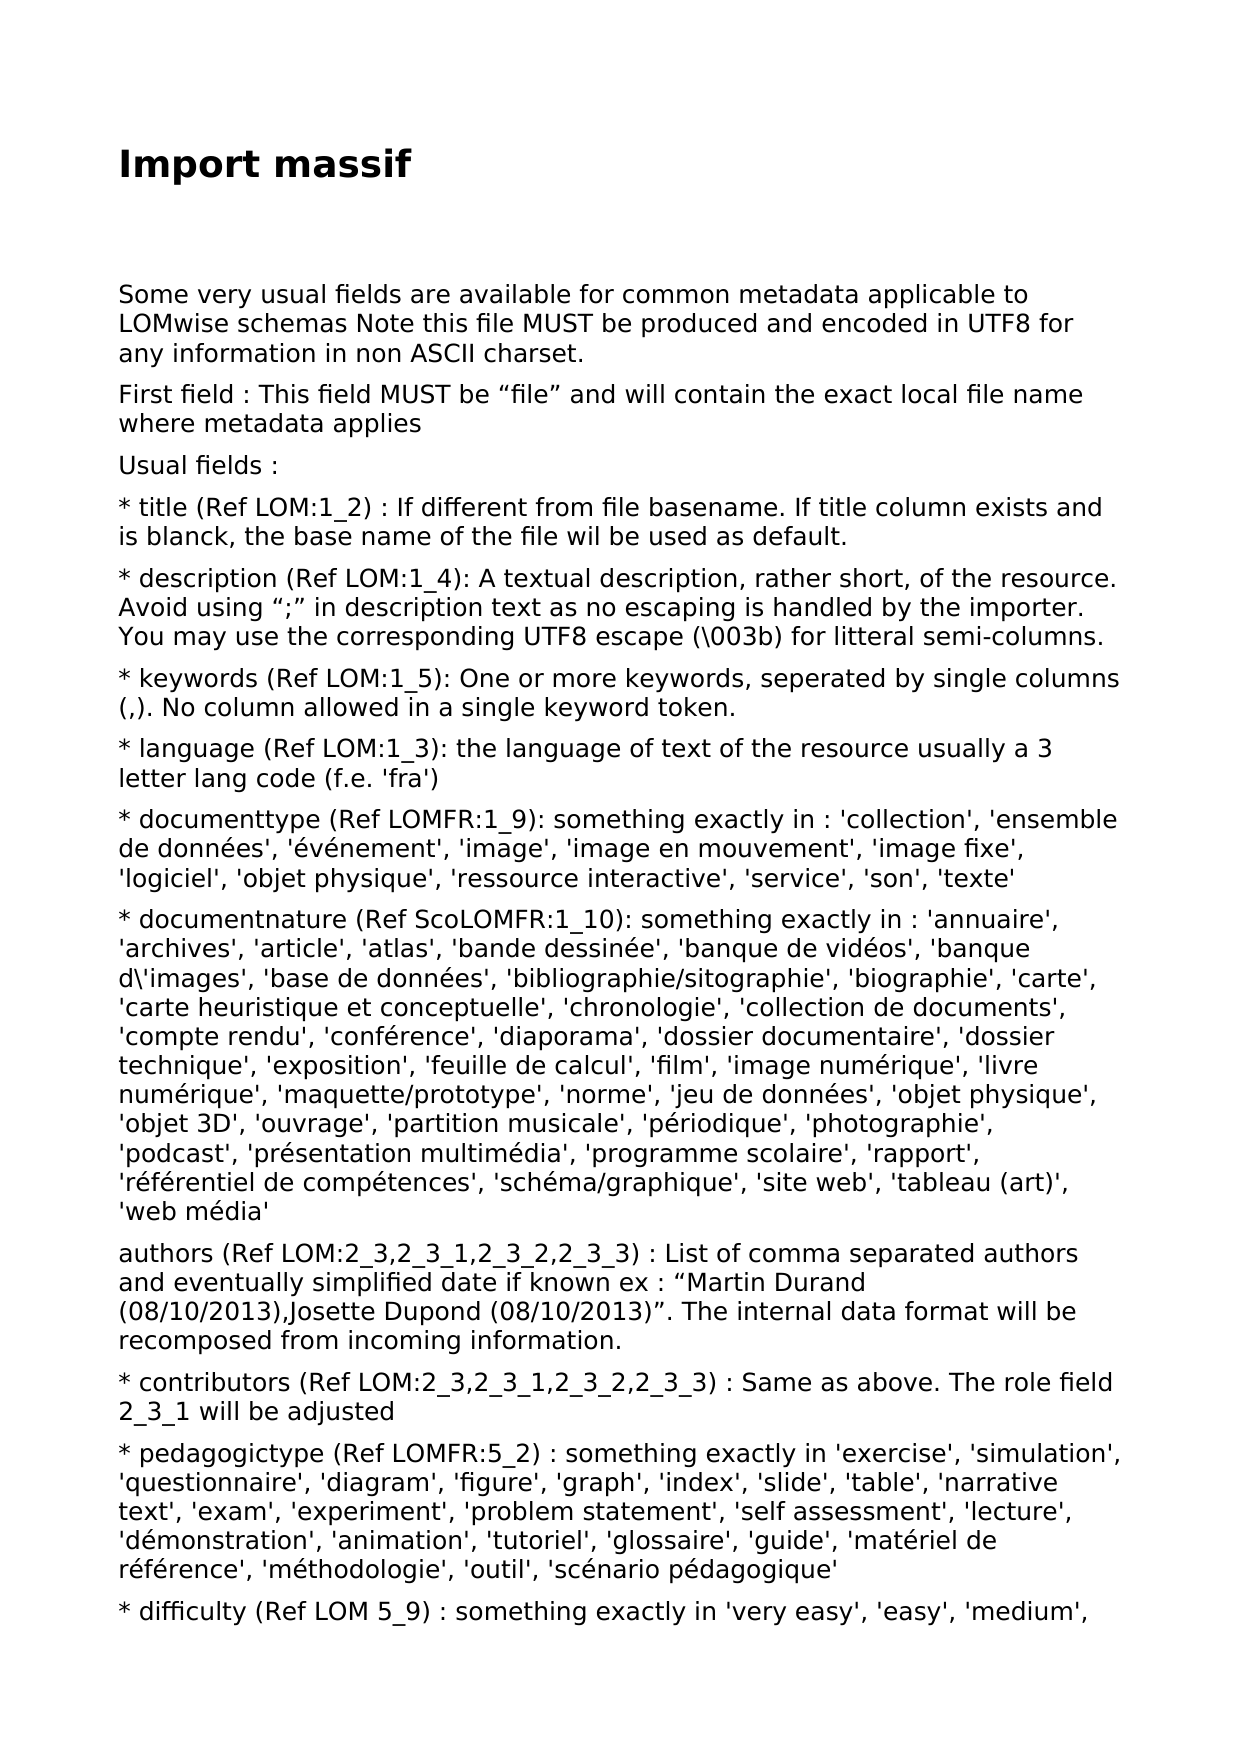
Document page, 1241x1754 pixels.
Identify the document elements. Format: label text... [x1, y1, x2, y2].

text * language (Ref LOM:1_3): the language of text of the resource usually a 3 letter lang code (f.e. 'fra') [118, 734, 1122, 793]
text * pedagogictype (Ref LOMFR:5_2) : something exactly in 'exercise', 'simulation', 'questionnaire', 'diagram', 'figure', 'graph', 'index', 'slide', 'table', 'narrative text', 'exam', 'experiment', 'problem statement', 'self assessment', 'lecture', 'démonstration', 'animation', 'tutoriel', 'glossaire', 'guide', 'matériel de référence', 'méthodologie', 'outil', 'scénario pédagogique' [118, 1439, 1122, 1584]
text authors (Ref LOM:2_3,2_3_1,2_3_2,2_3_3) : List of comma separated authors and eventually simplified date if known ex : “Martin Durand (08/10/2013),Josette Dupond (08/10/2013)”. The internal data format will be recomposed from incoming information. [118, 1239, 1122, 1355]
text * documentnature (Ref ScoLOMFR:1_10): something exactly in : 'annuaire', 'archives', 'article', 'atlas', 'bande dessinée', 'banque de vidéos', 'banque d\'images', 'base de données', 'bibliographie/sitographie', 'biographie', 'carte', 'carte heuristique et conceptuelle', 'chronologie', 'collection de documents', 'compte rendu', 'conférence', 'diaporama', 'dossier documentaire', 'dossier technique', 'exposition', 'feuille de calcul', 'film', 'image numérique', 'livre numérique', 'maquette/prototype', 'norme', 'jeu de données', 'objet physique', 'objet 3D', 'ouvrage', 'partition musicale', 'périodique', 'photographie', 'podcast', 'présentation multimédia', 'programme scolaire', 'rapport', 'référentiel de compétences', 'schéma/graphique', 'site web', 'tableau (art)', 'web média' [118, 905, 1122, 1226]
text * description (Ref LOM:1_4): A textual description, rather short, of the resource. Avoid using “;” in description text as no escaping is handled by the importer. You may use the corresponding UTF8 escape (\003b) for litteral semi-columns. [118, 564, 1122, 651]
text First field : This field MUST be “file” and will contain the exact local file name where metadata applies [118, 380, 1122, 439]
text * difficulty (Ref LOM 5_9) : something exactly in 'very easy', 'easy', 'medium', [118, 1597, 1122, 1626]
text Some very usual fields are available for common metadata applicable to LOMwise schemas Note this file MUST be produced and encoded in UTF8 for any information in non ASCII charset. [118, 280, 1122, 368]
text * contributors (Ref LOM:2_3,2_3_1,2_3_2,2_3_3) : Same as above. The role field 2_3_1 will be adjusted [118, 1368, 1122, 1426]
subtitle Import massif [118, 143, 1122, 187]
text * title (Ref LOM:1_2) : If different from file basename. If title column exists and is blanck, the base name of the file wil be used as default. [118, 493, 1122, 551]
text Usual fields : [118, 451, 1122, 480]
text * keywords (Ref LOM:1_5): One or more keywords, seperated by single columns (,). No column allowed in a single keyword token. [118, 664, 1122, 722]
text * documenttype (Ref LOMFR:1_9): something exactly in : 'collection', 'ensemble de données', 'événement', 'image', 'image en mouvement', 'image fixe', 'logiciel', 'objet physique', 'ressource interactive', 'service', 'son', 'texte' [118, 805, 1122, 893]
